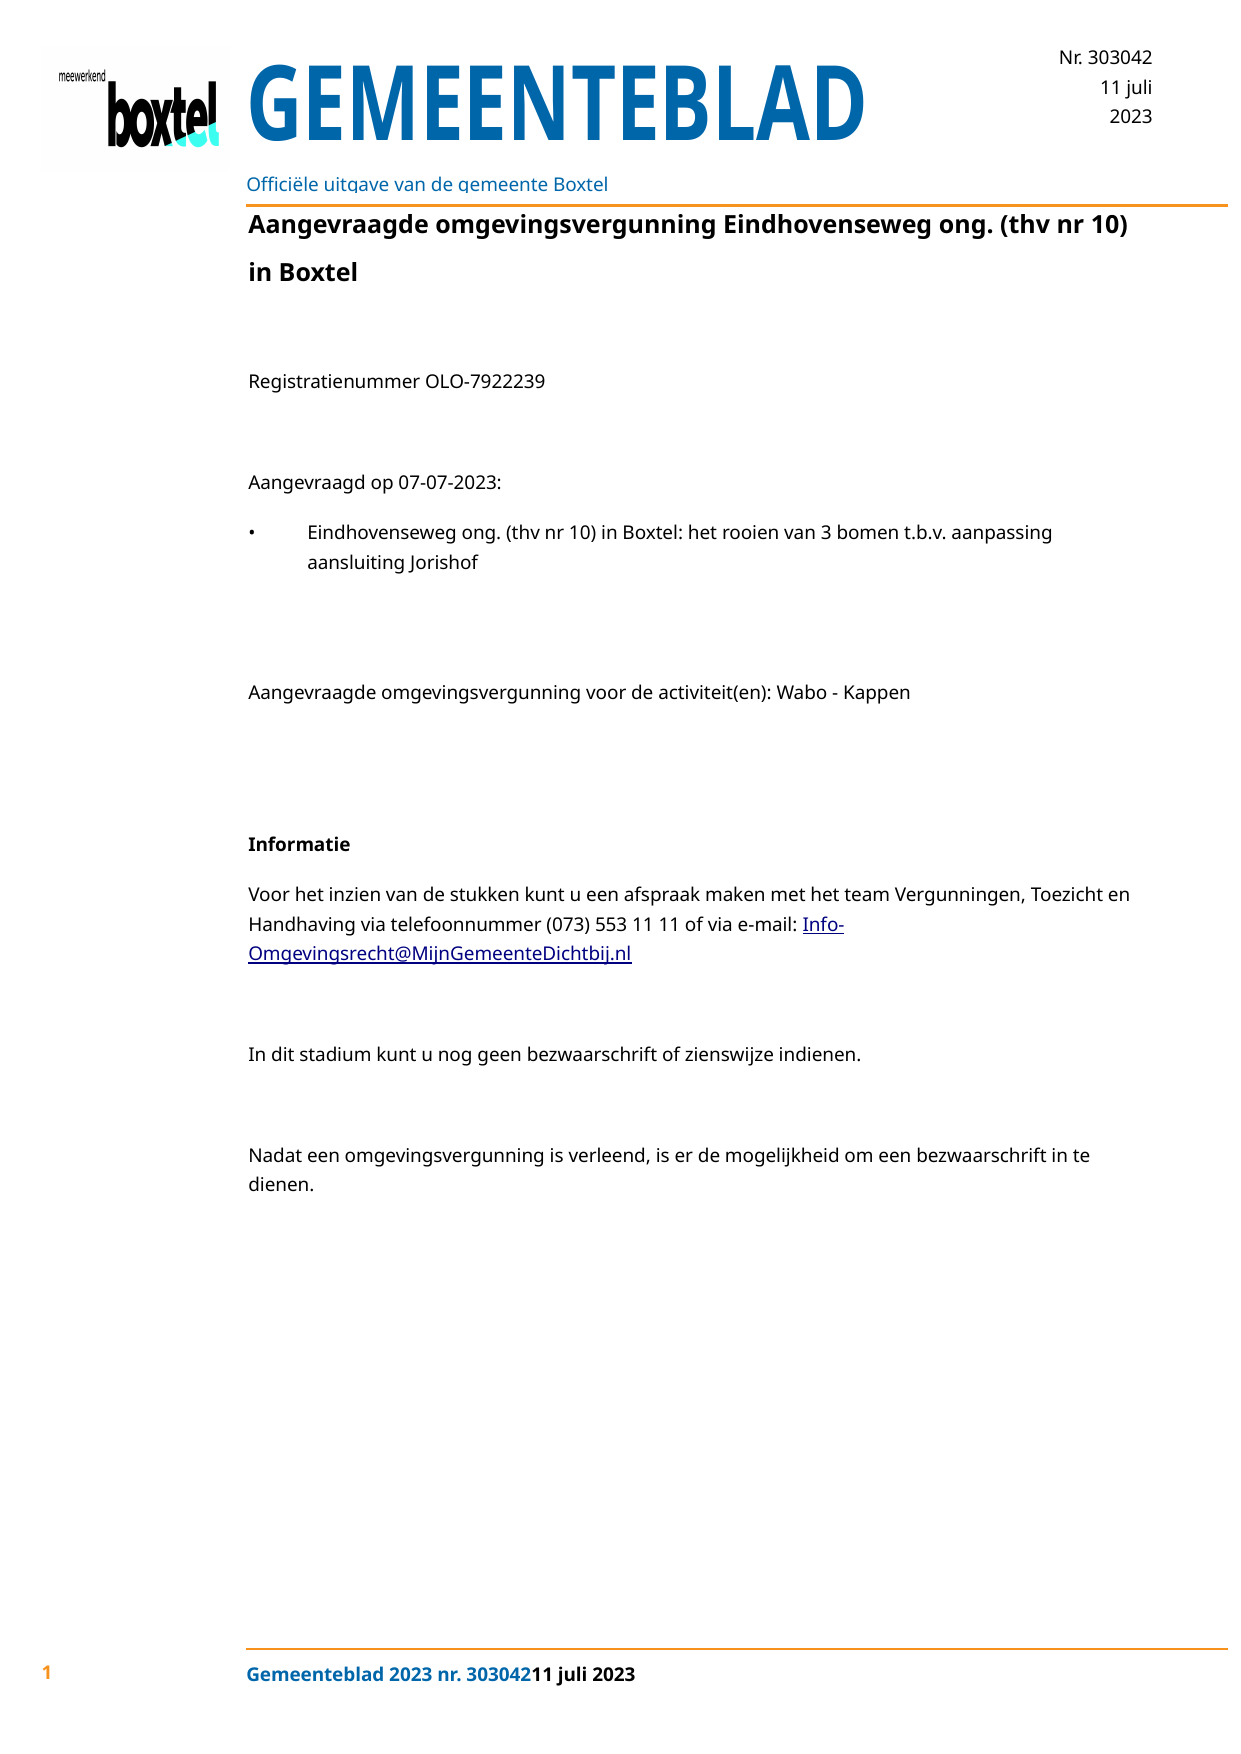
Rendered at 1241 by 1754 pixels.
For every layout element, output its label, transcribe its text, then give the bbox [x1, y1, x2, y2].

text In dit stadium kunt u nog geen bezwaarschrift of zienswijze indienen. [248, 1041, 1152, 1067]
text Voor het inzien van de stukken kunt u een afspraak maken met het team Vergunningen, Toezicht en Handhaving via telefoonnummer (073) 553 11 11 of via e-mail: Info-Omgevingsrecht@MijnGemeenteDichtbij.nl [248, 881, 1152, 966]
text Informatie [248, 831, 1152, 857]
text Registratienummer OLO-7922239 [248, 368, 1152, 394]
text Nadat een omgevingsvergunning is verleend, is er de mogelijkheid om een bezwaarschrift in te dienen. [248, 1142, 1152, 1197]
picture [41, 47, 231, 172]
list Eindhovenseweg ong. (thv nr 10) in Boxtel: het rooien van 3 bomen t.b.v. aanpassing aansluiting Jorishof [248, 519, 1152, 575]
text Aangevraagde omgevingsvergunning voor de activiteit(en): Wabo - Kappen [248, 679, 1152, 705]
text Aangevraagd op 07-07-2023: [248, 469, 1152, 495]
text Aangevraagde omgevingsvergunning Eindhovenseweg ong. (thv nr 10) in Boxtel [248, 207, 1152, 288]
